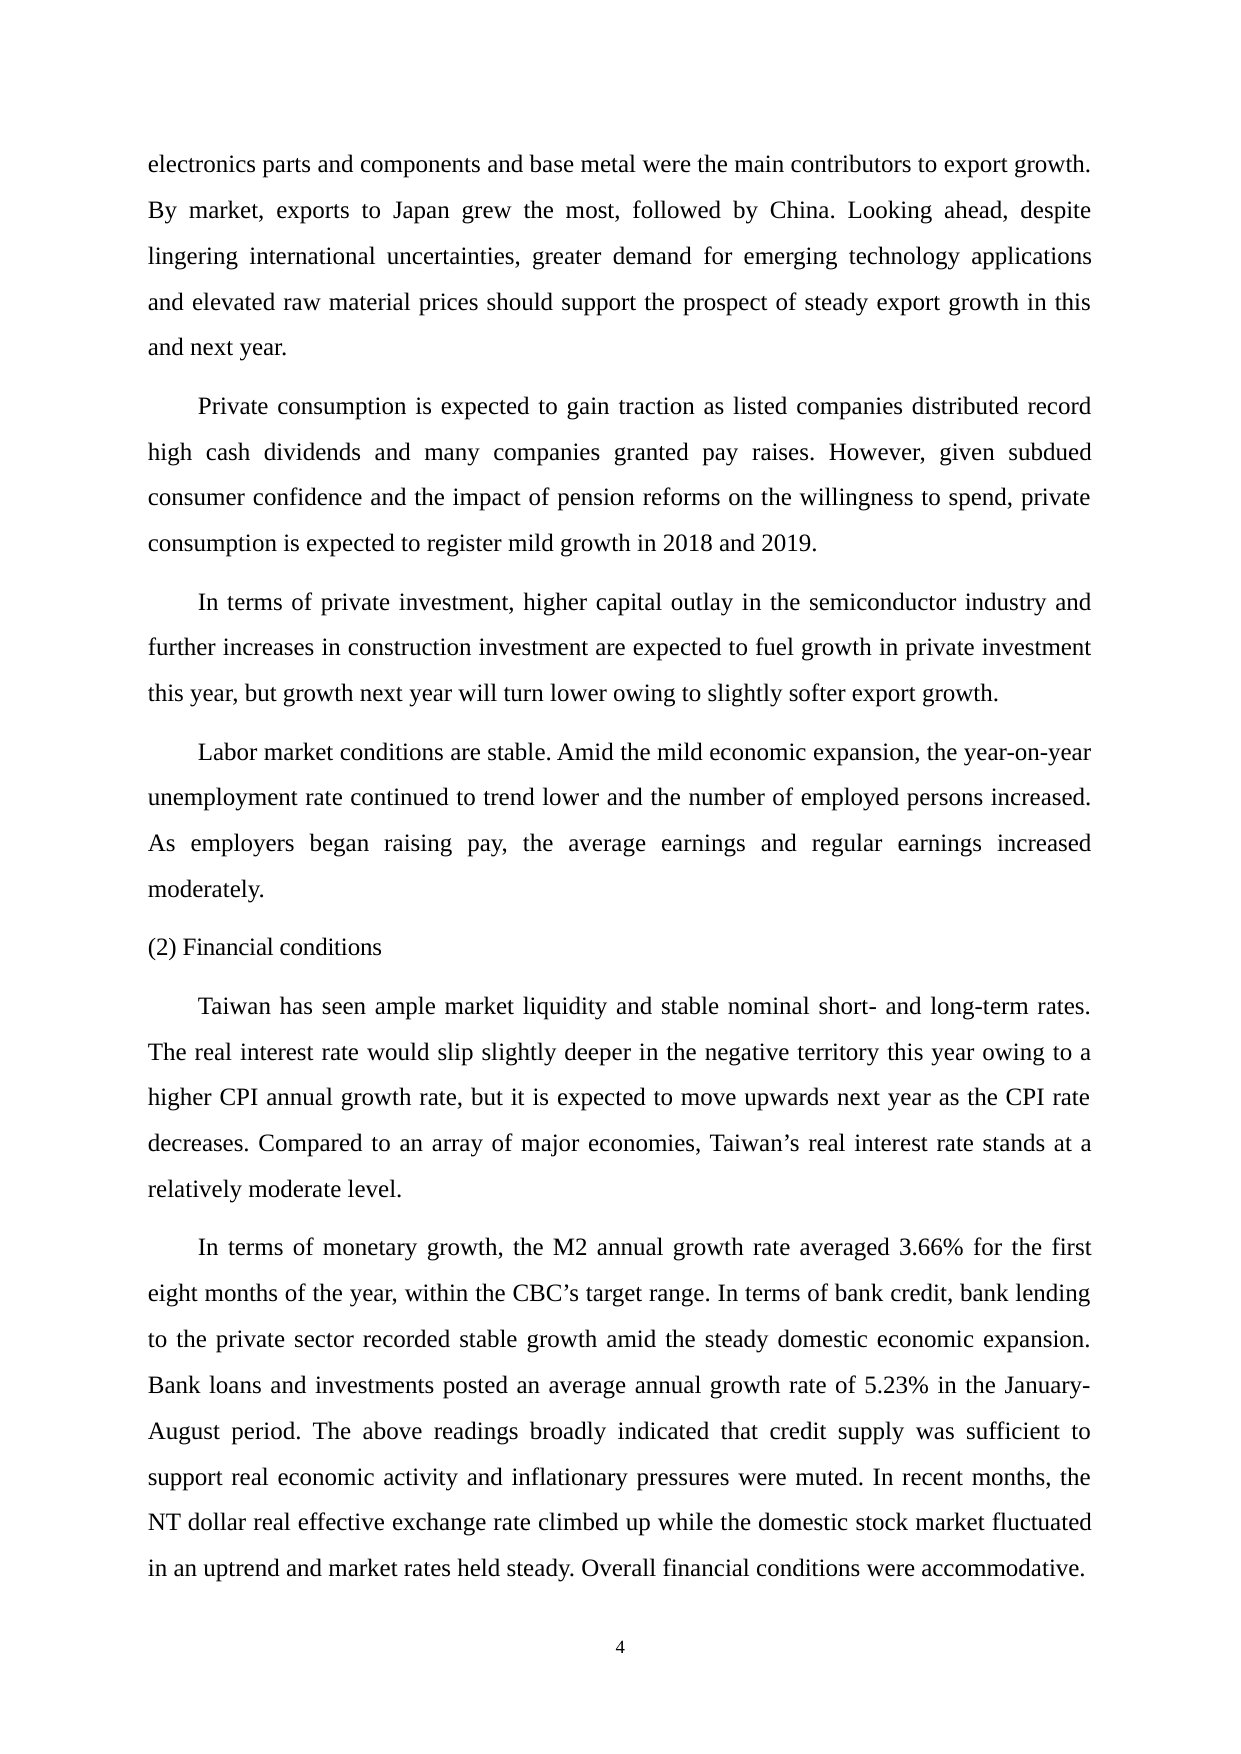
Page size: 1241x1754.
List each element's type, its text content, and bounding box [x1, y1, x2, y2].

text Private consumption is expected to gain traction as listed companies distributed record high cash dividends and many companies granted pay raises. However, given subdued consumer confidence and the impact of pension reforms on the willingness to spend, private consumption is expected to register mild growth in 2018 and 2019. [148, 377, 1092, 561]
text In terms of private investment, higher capital outlay in the semiconductor industry and further increases in construction investment are expected to fuel growth in private investment this year, but growth next year will turn lower owing to slightly softer export growth. [148, 573, 1092, 711]
text (2) Financial conditions [148, 919, 1092, 965]
text Taiwan has seen ample market liquidity and stable nominal short- and long-term rates. The real interest rate would slip slightly deeper in the negative territory this year owing to a higher CPI annual growth rate, but it is expected to move upwards next year as the CPI rate decreases. Compared to an array of major economies, Taiwan’s real interest rate stands at a relatively moderate level. [148, 977, 1092, 1207]
text electronics parts and components and base metal were the main contributors to export growth. By market, exports to Japan grew the most, followed by China. Looking ahead, despite lingering international uncertainties, greater demand for emerging technology applications and elevated raw material prices should support the prospect of steady export growth in this and next year. [148, 136, 1092, 365]
text In terms of monetary growth, the M2 annual growth rate averaged 3.66% for the first eight months of the year, within the CBC’s target range. In terms of bank credit, bank lending to the private sector recorded stable growth amid the steady domestic economic expansion. Bank loans and investments posted an average annual growth rate of 5.23% in the January-August period. The above readings broadly indicated that credit supply was sufficient to support real economic activity and inflationary pressures were muted. In recent months, the NT dollar real effective exchange rate climbed up while the domestic stock market fluctuated in an uptrend and market rates held steady. Overall financial conditions were accommodative. [148, 1219, 1092, 1586]
text Labor market conditions are stable. Amid the mild economic expansion, the year-on-year unemployment rate continued to trend lower and the number of employed persons increased. As employers began raising pay, the average earnings and regular earnings increased moderately. [148, 723, 1092, 907]
